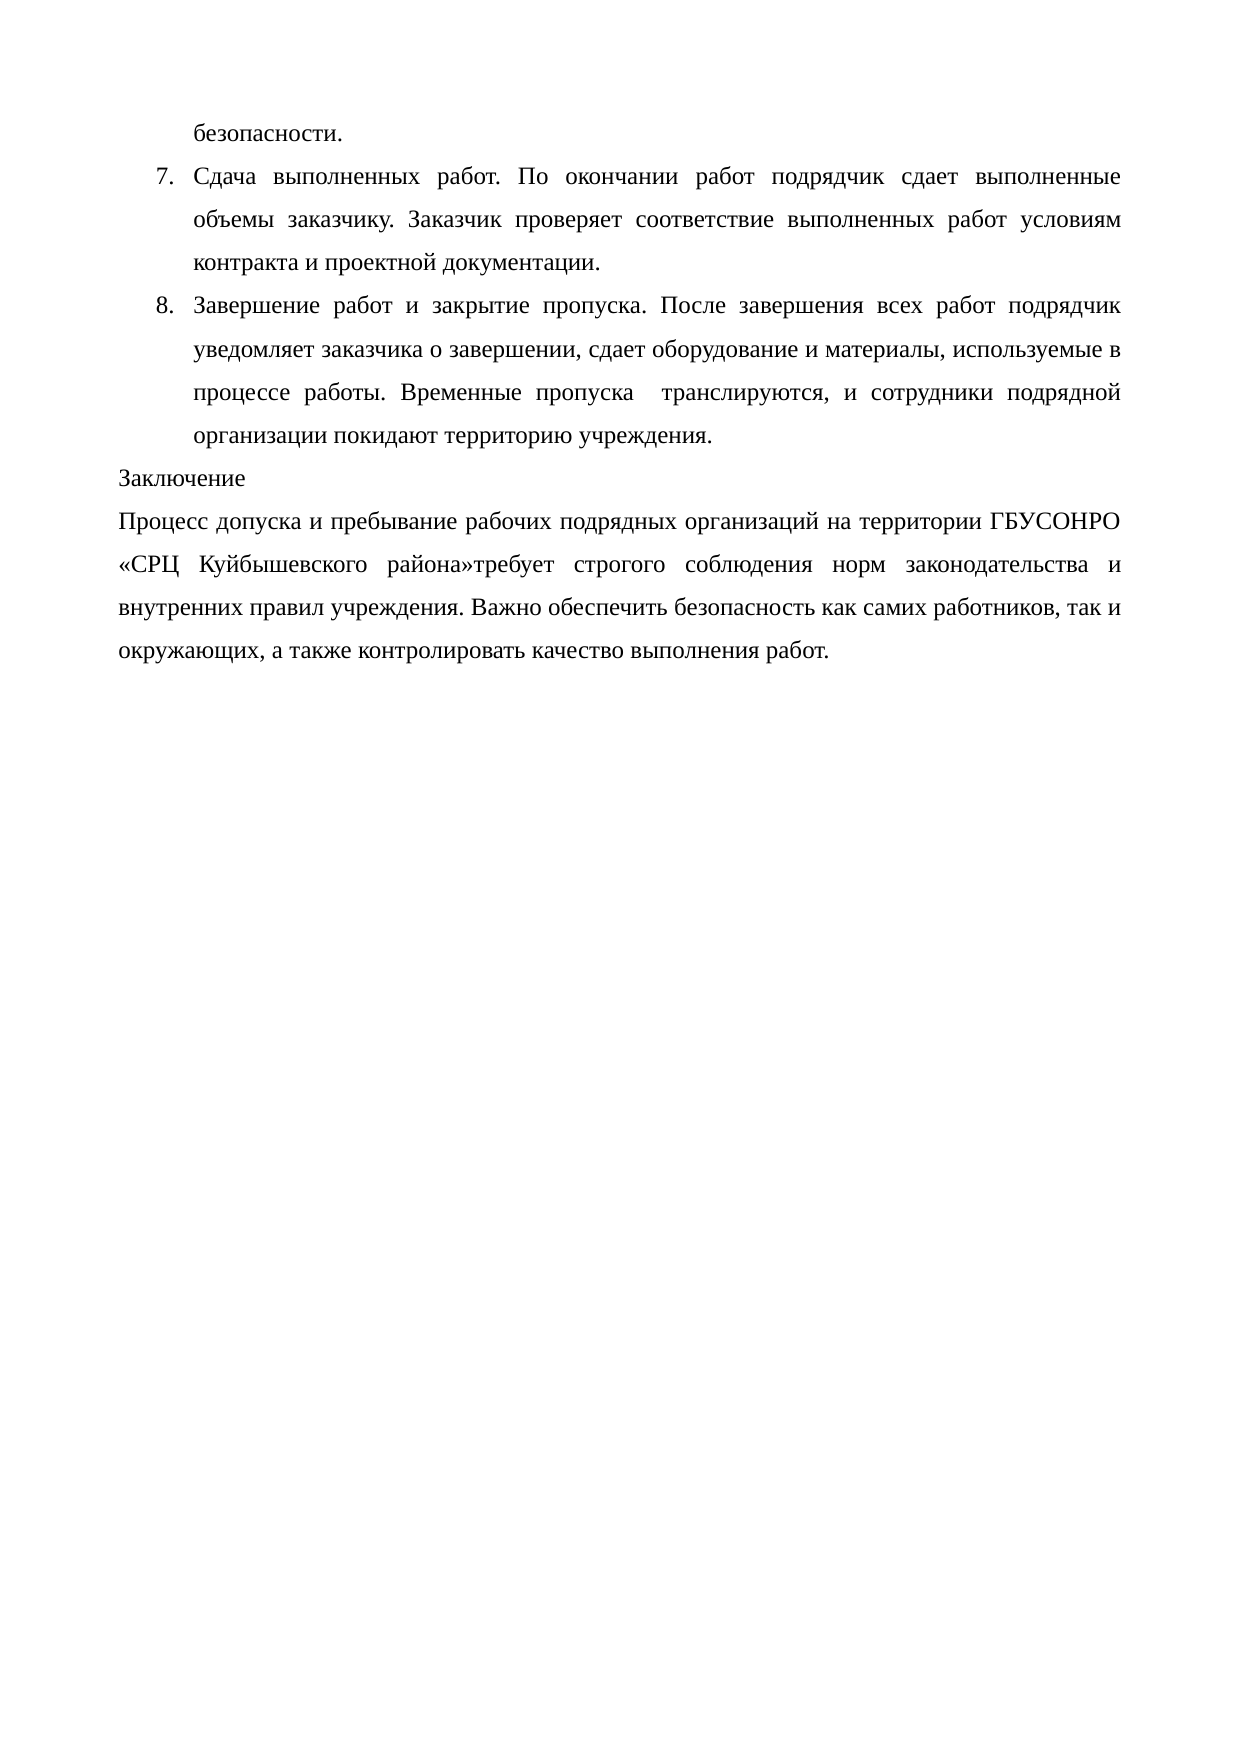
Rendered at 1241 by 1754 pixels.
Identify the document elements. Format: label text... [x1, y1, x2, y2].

list Завершение работ и закрытие пропуска. После завершения всех работ подрядчик уведомляет заказчика о завершении, сдает оборудование и материалы, используемые в процессе работы. Временные пропуска транслируются, и сотрудники подрядной организации покидают территорию учреждения. [156, 291, 1122, 449]
text Процесс допуска и пребывание рабочих подрядных организаций на территории ГБУСОНРО «СРЦ Куйбышевского района»требует строгого соблюдения норм законодательства и внутренних правил учреждения. Важно обеспечить безопасность как самих работников, так и окружающих, а также контролировать качество выполнения работ. [118, 506, 1122, 664]
text Заключение [118, 463, 1122, 492]
list безопасности. [156, 118, 1122, 147]
list Сдача выполненных работ. По окончании работ подрядчик сдает выполненные объемы заказчику. Заказчик проверяет соответствие выполненных работ условиям контракта и проектной документации. [156, 161, 1122, 276]
